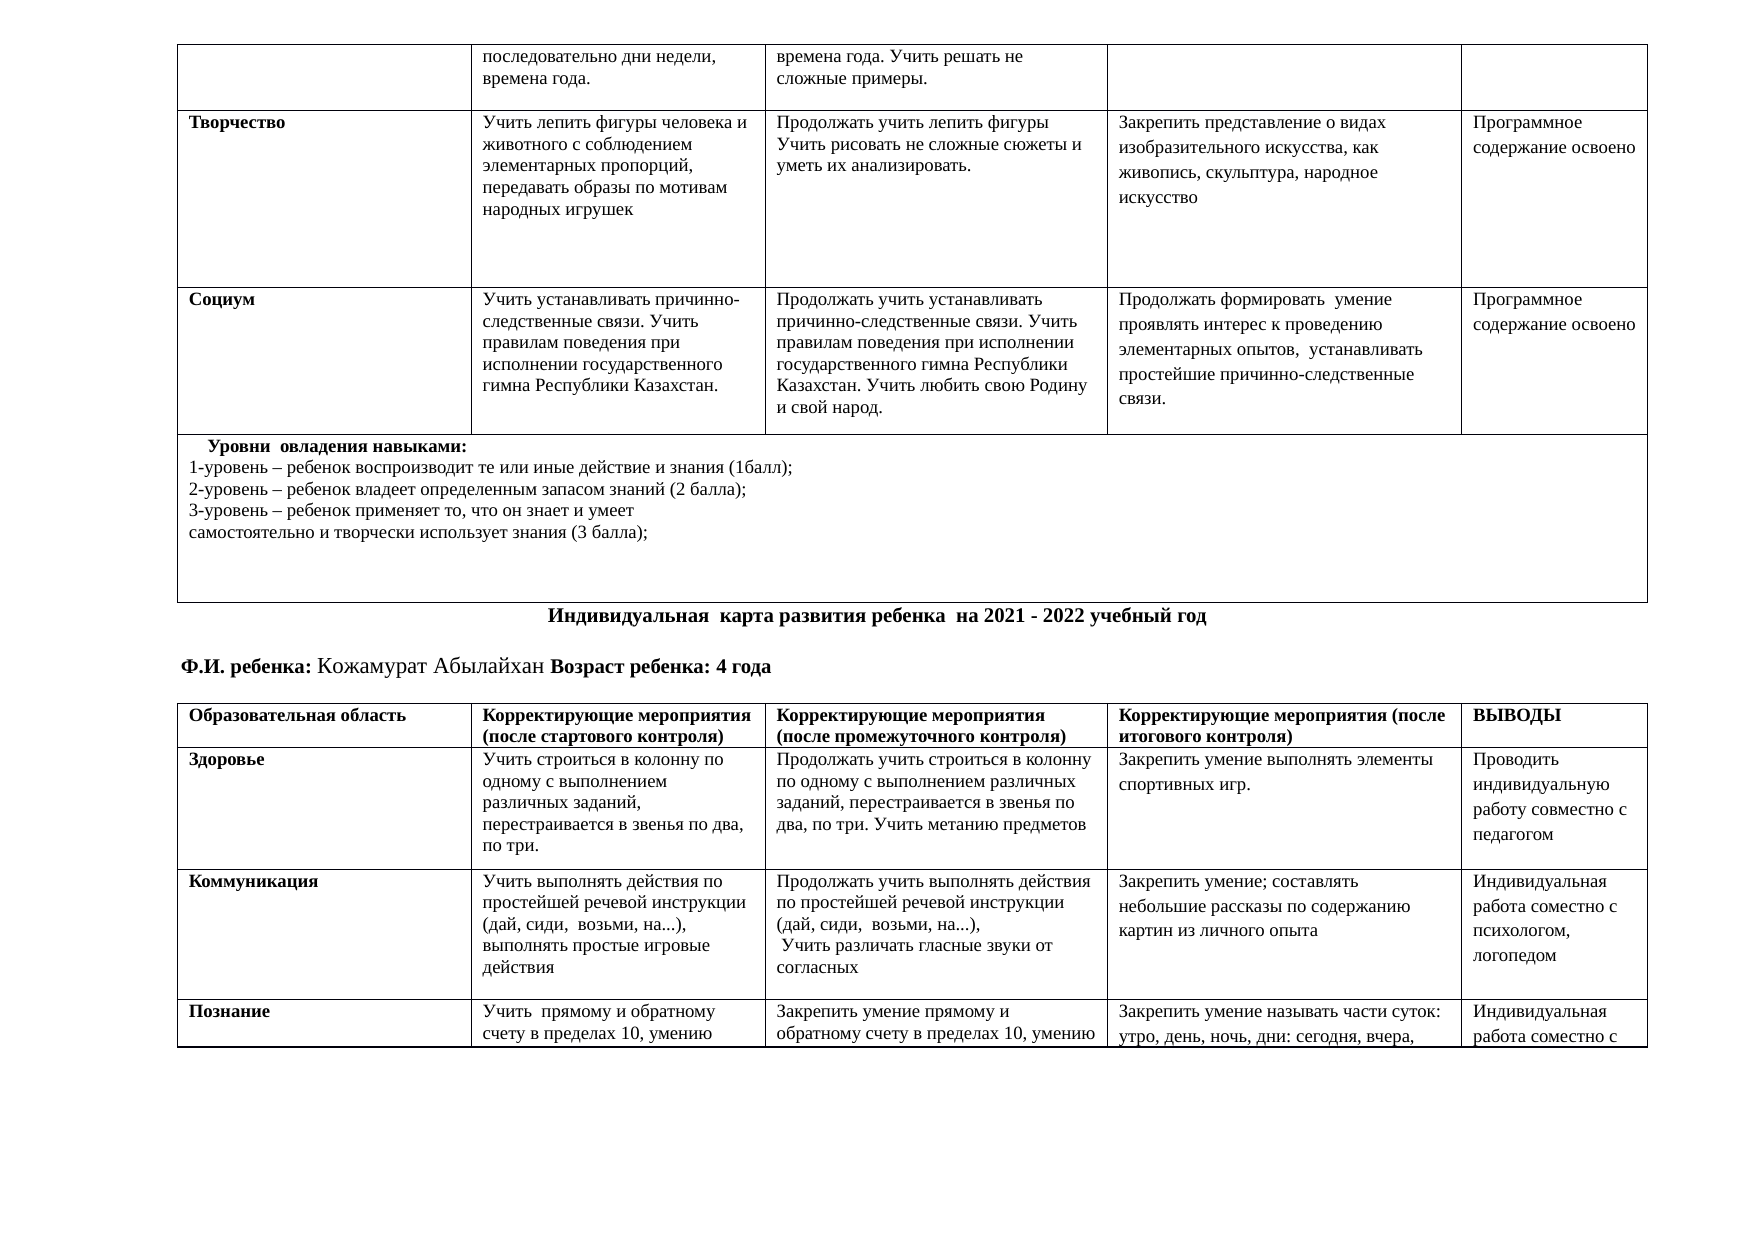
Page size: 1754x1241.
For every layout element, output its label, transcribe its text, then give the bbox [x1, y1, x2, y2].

table_cell Программное содержание освоено [1462, 288, 1647, 433]
table_cell Учить выполнять действия по простейшей речевой инструкции (дай, сиди, возьми, на...), выполнять простые игровые действия [472, 870, 765, 999]
table_cell Закрепить представление о видах изобразительного искусства, как живопись, скульптура, народное искусство [1108, 111, 1461, 287]
table_cell Закрепить умение называть части суток: утро, день, ночь, дни: сегодня, вчера, [1108, 1000, 1461, 1046]
table_cell Индивидуальная работа соместно с психологом, логопедом [1462, 870, 1647, 999]
table_cell [1462, 45, 1647, 110]
text Индивидуальная карта развития ребенка на 2021 - 2022 учебный год [118, 603, 1636, 627]
table_cell Учить прямому и обратному счету в пределах 10, умению [472, 1000, 765, 1046]
table_header Корректирующие мероприятия (после итогового контроля) [1108, 704, 1461, 747]
table_cell Продолжать учить выполнять действия по простейшей речевой инструкции (дай, сиди, возьми, на...), Учить различать гласные звуки от согласных [766, 870, 1107, 999]
table_cell Учить лепить фигуры человека и животного с соблюдением элементарных пропорций, передавать образы по мотивам народных игрушек [472, 111, 765, 287]
table_header Корректирующие мероприятия (после промежуточного контроля) [766, 704, 1107, 747]
table_cell [1108, 45, 1461, 110]
table_header ВЫВОДЫ [1462, 704, 1647, 747]
table_cell Творчество [178, 111, 471, 287]
table_cell Продолжать учить строиться в колонну по одному с выполнением различных заданий, перестраивается в звенья по два, по три. Учить метанию предметов [766, 748, 1107, 869]
table_cell Закрепить умение выполнять элементы спортивных игр. [1108, 748, 1461, 869]
table_cell Учить устанавливать причинно-следственные связи. Учить правилам поведения при исполнении государственного гимна Республики Казахстан. [472, 288, 765, 433]
table_cell Проводить индивидуальную работу совместно с педагогом [1462, 748, 1647, 869]
table_cell Учить строиться в колонну по одному с выполнением различных заданий, перестраивается в звенья по два, по три. [472, 748, 765, 869]
table_header Корректирующие мероприятия (после стартового контроля) [472, 704, 765, 747]
table_cell Социум [178, 288, 471, 433]
table_header Образовательная область [178, 704, 471, 747]
table_cell Познание [178, 1000, 471, 1046]
table_cell Продолжать учить лепить фигуры Учить рисовать не сложные сюжеты и уметь их анализировать. [766, 111, 1107, 287]
table_cell Здоровье [178, 748, 471, 869]
table_cell Коммуникация [178, 870, 471, 999]
table_cell Продолжать формировать умение проявлять интерес к проведению элементарных опытов, устанавливать простейшие причинно-следственные связи. [1108, 288, 1461, 433]
text Ф.И. ребенка: Кожамурат Абылайхан Возраст ребенка: 4 года [118, 652, 1636, 678]
table_cell Закрепить умение прямому и обратному счету в пределах 10, умению [766, 1000, 1107, 1046]
table_cell Программное содержание освоено [1462, 111, 1647, 287]
table_cell Продолжать учить устанавливать причинно-следственные связи. Учить правилам поведения при исполнении государственного гимна Республики Казахстан. Учить любить свою Родину и свой народ. [766, 288, 1107, 433]
table_cell времена года. Учить решать не сложные примеры. [766, 45, 1107, 110]
table_cell Индивидуальная работа соместно с [1462, 1000, 1647, 1046]
table_cell Закрепить умение; составлять небольшие рассказы по содержанию картин из личного опыта [1108, 870, 1461, 999]
table_cell Уровни овладения навыками: 1-уровень – ребенок воспроизводит те или иные действие и знания (1балл); 2-уровень – ребенок владеет определенным запасом знаний (2 балла); 3-уровень – ребенок применяет то, что он знает и умеет самостоятельно и творчески использует знания (3 балла); [178, 435, 1647, 602]
table_cell последовательно дни недели, времена года. [472, 45, 765, 110]
table_cell [178, 45, 471, 110]
